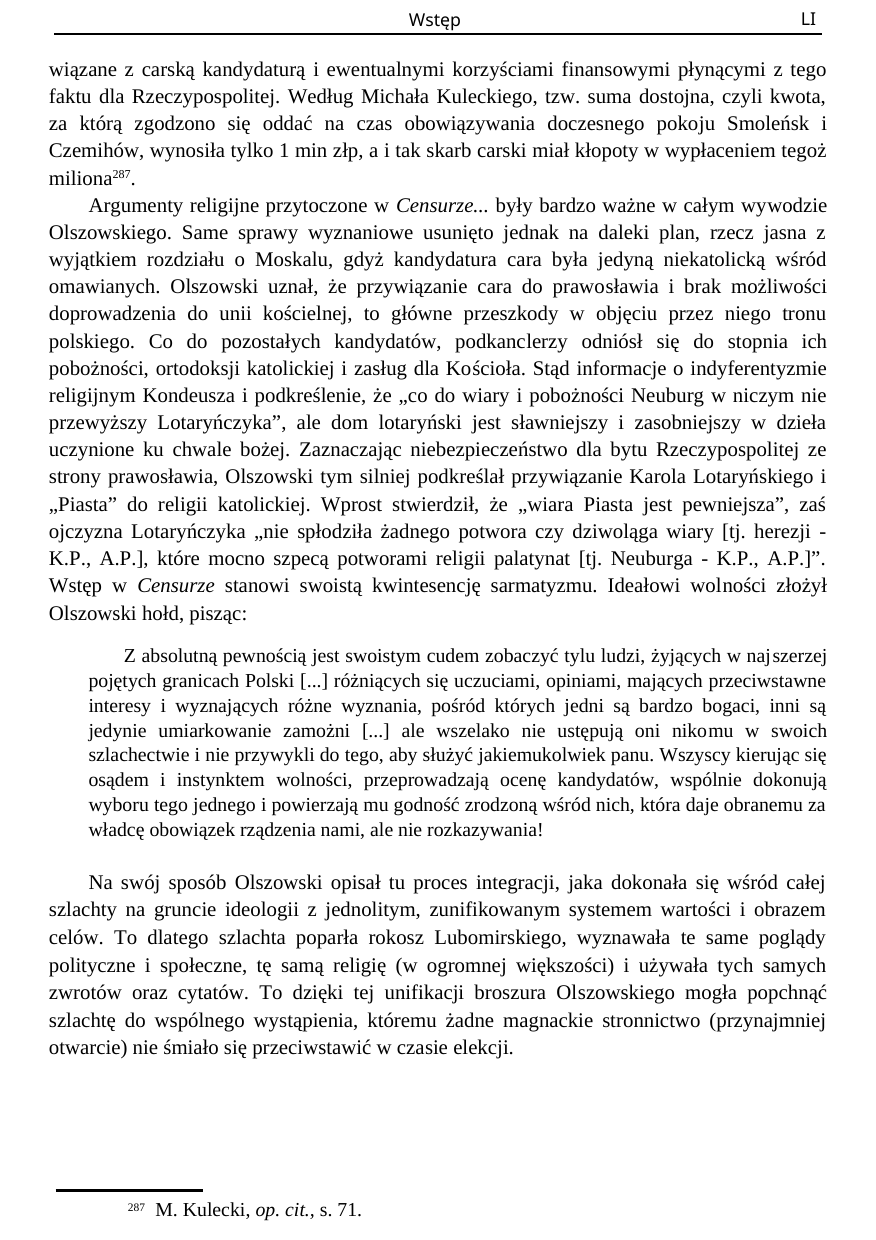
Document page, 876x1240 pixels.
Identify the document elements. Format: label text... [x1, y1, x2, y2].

text Na swój sposób Olszowski opisał tu proces integracji, jaka dokonała się wśród całej szlachty na gruncie ideologii z jednolitym, zunifikowanym systemem wartości i obrazem celów. To dlatego szlachta poparła rokosz Lubomirskiego, wyznawała te same poglądy polityczne i społeczne, tę samą religię (w ogromnej większości) i używała tych samych zwrotów oraz cytatów. To dzięki tej unifikacji broszura Ol­szowskiego mogła popchnąć szlachtę do wspólnego wystąpienia, któremu żadne magnackie stronnictwo (przynajmniej otwarcie) nie śmiało się przeciwstawić w cza­sie elekcji. [49, 870, 827, 1059]
text wiązane z carską kandydaturą i ewentualnymi korzyściami finansowymi płynącymi z tego faktu dla Rzeczypospolitej. Według Michała Kuleckiego, tzw. suma dostojna, czyli kwota, za którą zgodzono się oddać na czas obowiązywania doczesnego poko­ju Smoleńsk i Czemihów, wynosiła tylko 1 min złp, a i tak skarb carski miał kłopoty w wypłaceniem tegoż miliona287. [49, 57, 827, 189]
text Wstęp [409, 8, 466, 32]
text Argumenty religijne przytoczone w Censurze... były bardzo ważne w całym wy­wodzie Olszowskiego. Same sprawy wyznaniowe usunięto jednak na daleki plan, rzecz jasna z wyjątkiem rozdziału o Moskalu, gdyż kandydatura cara była jedyną niekatolicką wśród omawianych. Olszowski uznał, że przywiązanie cara do prawo­sławia i brak możliwości doprowadzenia do unii kościelnej, to główne przeszkody w objęciu przez niego tronu polskiego. Co do pozostałych kandydatów, podkanc­lerzy odniósł się do stopnia ich pobożności, ortodoksji katolickiej i zasług dla Ko­ścioła. Stąd informacje o indyferentyzmie religijnym Kondeusza i podkreślenie, że „co do wiary i pobożności Neuburg w niczym nie przewyższy Lotaryńczyka”, ale dom lotaryński jest sławniejszy i zasobniejszy w dzieła uczynione ku chwale bożej. Zaznaczając niebezpieczeństwo dla bytu Rzeczypospolitej ze strony prawosławia, Olszowski tym silniej podkreślał przywiązanie Karola Lotaryńskiego i „Piasta” do religii katolickiej. Wprost stwierdził, że „wiara Piasta jest pewniejsza”, zaś ojczy­zna Lotaryńczyka „nie spłodziła żadnego potwora czy dziwoląga wiary [tj. herezji - K.P., A.P.], które mocno szpecą potworami religii palatynat [tj. Neuburga - K.P., A.P.]”. Wstęp w Censurze stanowi swoistą kwintesencję sarmatyzmu. Ideałowi wol­ności złożył Olszowski hołd, pisząc: [49, 193, 827, 624]
text 287 M. Kulecki, op. cit., s. 71. [88, 1198, 362, 1221]
text LI [801, 7, 824, 31]
text Z absolutną pewnością jest swoistym cudem zobaczyć tylu ludzi, żyjących w naj­szerzej pojętych granicach Polski [...] różniących się uczuciami, opiniami, mających przeciwstawne interesy i wyznających różne wyznania, pośród których jedni są bardzo bogaci, inni są jedynie umiarkowanie zamożni [...] ale wszelako nie ustępują oni niko­mu w swoich szlachectwie i nie przywykli do tego, aby służyć jakiemukolwiek panu. Wszyscy kierując się osądem i instynktem wolności, przeprowadzają ocenę kandydatów, wspólnie dokonują wyboru tego jednego i powierzają mu godność zrodzoną wśród nich, która daje obranemu za władcę obowiązek rządzenia nami, ale nie rozkazywania! [88, 644, 827, 841]
